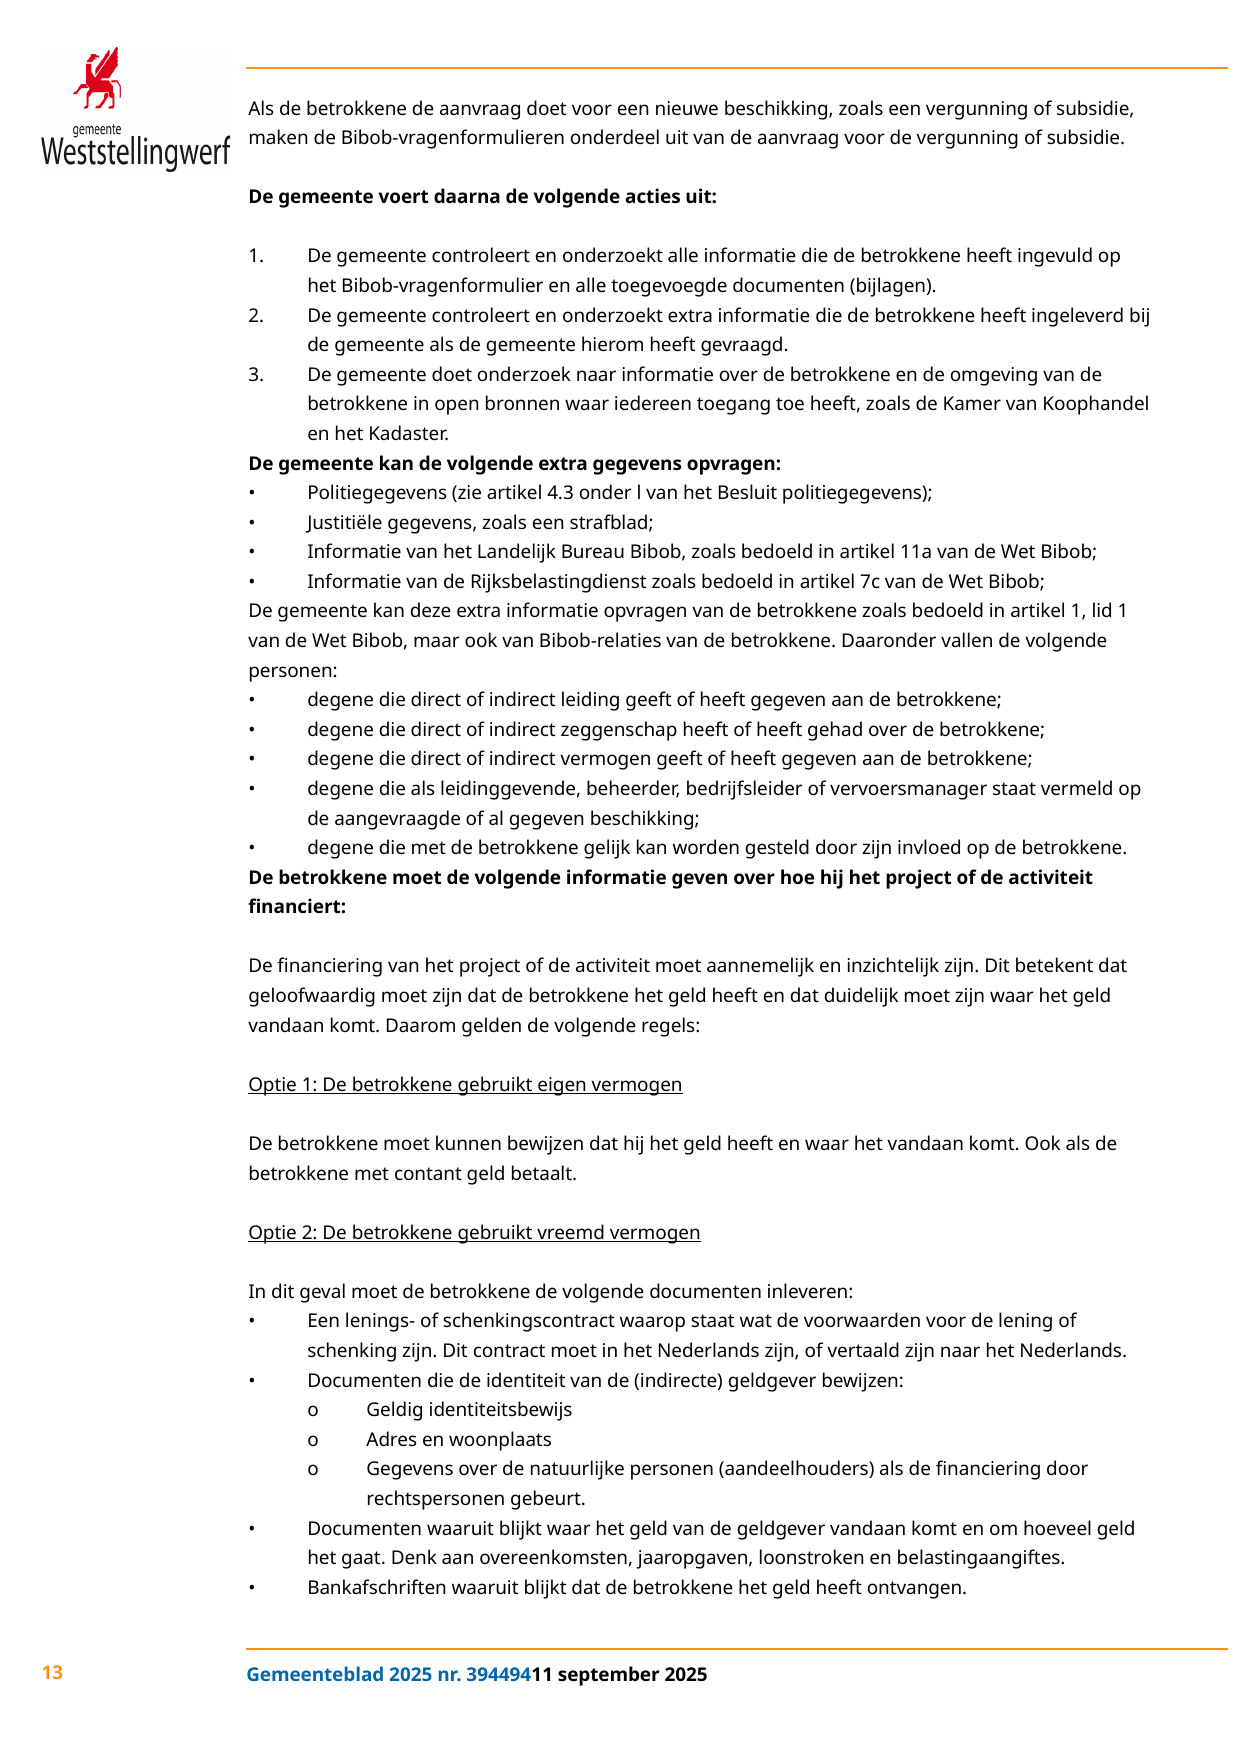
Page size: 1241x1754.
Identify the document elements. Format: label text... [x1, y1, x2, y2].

text Optie 2: De betrokkene gebruikt vreemd vermogen [248, 1219, 1152, 1245]
text De gemeente kan deze extra informatie opvragen van de betrokkene zoals bedoeld in artikel 1, lid 1 van de Wet Bibob, maar ook van Bibob-relaties van de betrokkene. Daaronder vallen de volgende personen: [248, 598, 1152, 683]
text In dit geval moet de betrokkene de volgende documenten inleveren: [248, 1278, 1152, 1304]
text De betrokkene moet de volgende informatie geven over hoe hij het project of de activiteit financiert: [248, 864, 1152, 919]
list Een lenings- of schenkingscontract waarop staat wat de voorwaarden voor de lening of schenking zijn. Dit contract moet in het Nederlands zijn, of vertaald zijn naar het Nederlands. [248, 1308, 1152, 1363]
text De financiering van het project of de activiteit moet aannemelijk en inzichtelijk zijn. Dit betekent dat geloofwaardig moet zijn dat de betrokkene het geld heeft en dat duidelijk moet zijn waar het geld vandaan komt. Daarom gelden de volgende regels: [248, 953, 1152, 1038]
text De gemeente kan de volgende extra gegevens opvragen: [248, 450, 1152, 476]
list De gemeente controleert en onderzoekt extra informatie die de betrokkene heeft ingeleverd bij de gemeente als de gemeente hierom heeft gevraagd. [248, 302, 1152, 357]
picture [41, 47, 231, 172]
list degene die met de betrokkene gelijk kan worden gesteld door zijn invloed op de betrokkene. [248, 834, 1152, 860]
list degene die als leidinggevende, beheerder, bedrijfsleider of vervoersmanager staat vermeld op de aangevraagde of al gegeven beschikking; [248, 775, 1152, 831]
text Als de betrokkene de aanvraag doet voor een nieuwe beschikking, zoals een vergunning of subsidie, maken de Bibob-vragenformulieren onderdeel uit van de aanvraag voor de vergunning of subsidie. [248, 95, 1152, 150]
list Documenten die de identiteit van de (indirecte) geldgever bewijzen: [248, 1367, 1152, 1393]
list degene die direct of indirect leiding geeft of heeft gegeven aan de betrokkene; [248, 686, 1152, 712]
list De gemeente controleert en onderzoekt alle informatie die de betrokkene heeft ingevuld op het Bibob-vragenformulier en alle toegevoegde documenten (bijlagen). [248, 243, 1152, 298]
list Documenten waaruit blijkt waar het geld van de geldgever vandaan komt en om hoeveel geld het gaat. Denk aan overeenkomsten, jaaropgaven, loonstroken en belastingaangiftes. [248, 1515, 1152, 1570]
list Bankafschriften waaruit blijkt dat de betrokkene het geld heeft ontvangen. [248, 1574, 1152, 1600]
text Optie 1: De betrokkene gebruikt eigen vermogen [248, 1071, 1152, 1097]
list degene die direct of indirect vermogen geeft of heeft gegeven aan de betrokkene; [248, 746, 1152, 771]
list De gemeente doet onderzoek naar informatie over de betrokkene en de omgeving van de betrokkene in open bronnen waar iedereen toegang toe heeft, zoals de Kamer van Koophandel en het Kadaster. [248, 361, 1152, 446]
text De gemeente voert daarna de volgende acties uit: [248, 183, 1152, 209]
list degene die direct of indirect zeggenschap heeft of heeft gehad over de betrokkene; [248, 716, 1152, 742]
text De betrokkene moet kunnen bewijzen dat hij het geld heeft en waar het vandaan komt. Ook als de betrokkene met contant geld betaalt. [248, 1130, 1152, 1186]
list Gegevens over de natuurlijke personen (aandeelhouders) als de financiering door rechtspersonen gebeurt. [307, 1456, 1152, 1511]
list Geldig identiteitsbewijs [307, 1396, 1152, 1422]
list Informatie van de Rijksbelastingdienst zoals bedoeld in artikel 7c van de Wet Bibob; [248, 568, 1152, 594]
list Informatie van het Landelijk Bureau Bibob, zoals bedoeld in artikel 11a van de Wet Bibob; [248, 538, 1152, 564]
list Justitiële gegevens, zoals een strafblad; [248, 509, 1152, 535]
list Politiegegevens (zie artikel 4.3 onder l van het Besluit politiegegevens); [248, 479, 1152, 505]
list Adres en woonplaats [307, 1426, 1152, 1452]
